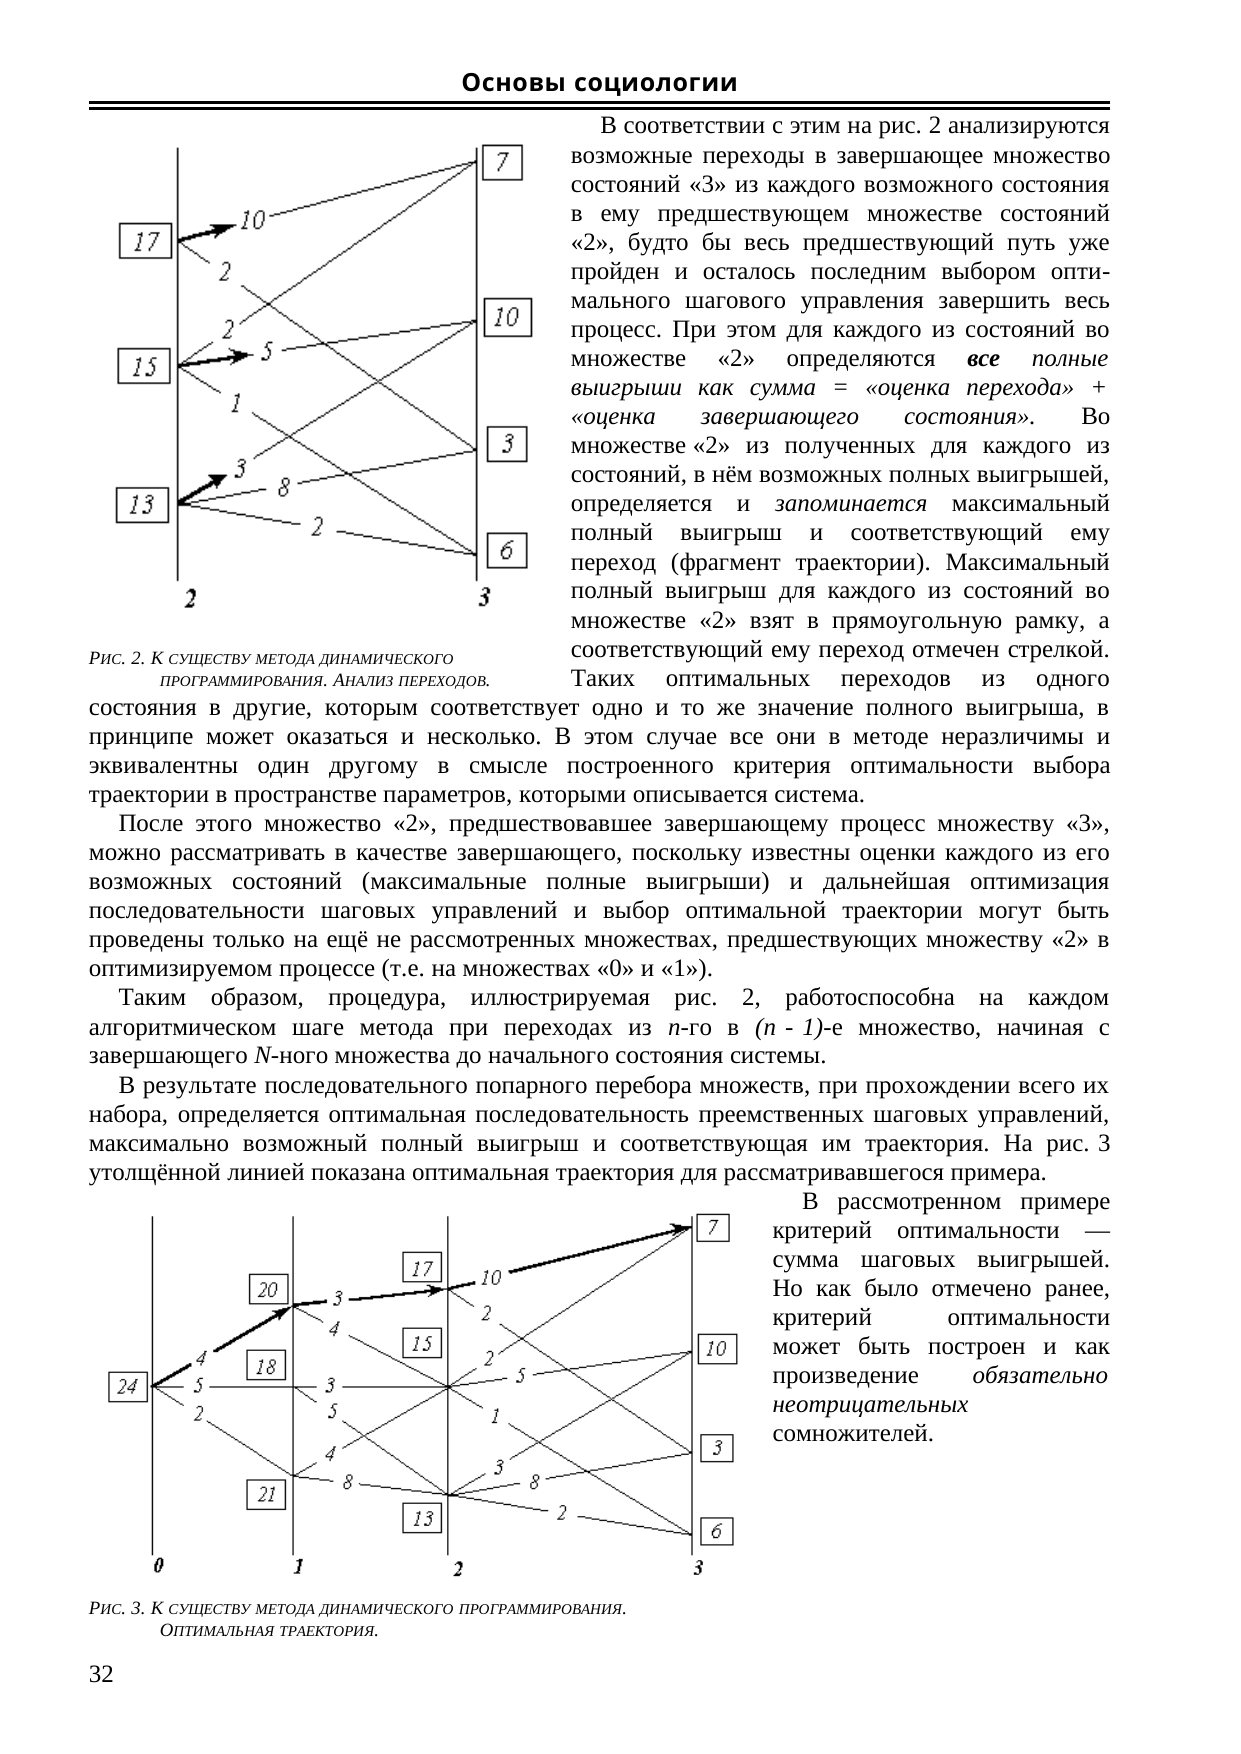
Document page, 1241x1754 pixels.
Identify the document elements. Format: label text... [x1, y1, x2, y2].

text В рассмотренном примере критерий оптимальности — сумма шаговых выигрышей. Но как было отмечено ранее, критерий оптимальности может быть построен и как произведение обязательно неотрицательных сомножителей. [89, 1186, 1110, 1640]
text В соответствии с этим на рис. 2 анализируются возможные переходы в завершающее мно­жество состояний «3» из каждого возможного состояния в ему предшествую­щем множестве состояний «2», будто бы весь предшествующий путь уже пройден и осталось последним выбором опти­мального ша­гового управления завершить весь процесс. При этом для каждого из состояний во множестве «2» определяются все полные выигрыши как сумма = «оценка перехода» + «оценка завершающего состояния». Во множестве «2» из полученных для каждого из состояний, в нём возможных полных выигрышей, определяется и запоминается максимальный полный выигрыш и соответствующий ему переход (фрагмент траектории). Максимальный полный выигрыш для каждого из состояний во множестве «2» взят в прямоугольную рамку, а соответствующий ему переход отмечен стрелкой. Таких оптимальных переходов из одного состояния в другие, которым соответствует одно и то же значение полного выигрыша, в принципе может оказаться и несколько. В этом случае все они в ме­тоде неразличимы и эквивалентны один другому в смысле по­строенного критерия оптимально­сти вы­бора траектории в про­стра­нстве параметров, которы­ми опи­сыва­ет­ся система. [89, 110, 1110, 808]
text Рис. 2. К существу метода динамического программирования. Анализ переходов. [89, 647, 556, 691]
text В результате последовательного попарного перебора множеств, при прохождении всего их набора, определяется оптимальная последовательность преемственных шаговых управлений, максимально возможный полный выигрыш и соответствующая им траектория. На рис. 3 утолщённой линией показана оптимальная траектория для рассматривавшегося примера. [89, 1069, 1110, 1186]
text После этого мно­жество «2», предшествовав­шее завер­шаю­ще­му процесс множеству «3», мож­но рассматривать в качестве завер­шаю­щего, посколь­ку из­вестны оценки каждого из его возможных состояний (мак­­си­маль­ные полные выигрыши) и дальнейшая оптимизация последовательности шаговых упра­влений и выбор оптимальной траектории могут быть проведены только на ещё не рас­смотренных множествах, предшествующих множеству «2» в оптимизируемом процессе (т.е. на множествах «0» и «1»). [89, 808, 1110, 982]
text Таким образом, процедура, иллюстрируемая рис. 2, работоспособна на каждом алгоритмическом шаге метода при переходах из n-го в (n - 1)-е множество, начиная с завершающего N‑ного множества до начального состояния системы. [89, 982, 1110, 1069]
text Рис. 3. К существу метода динамического программирования. Оптимальная траектория. [89, 1597, 757, 1640]
